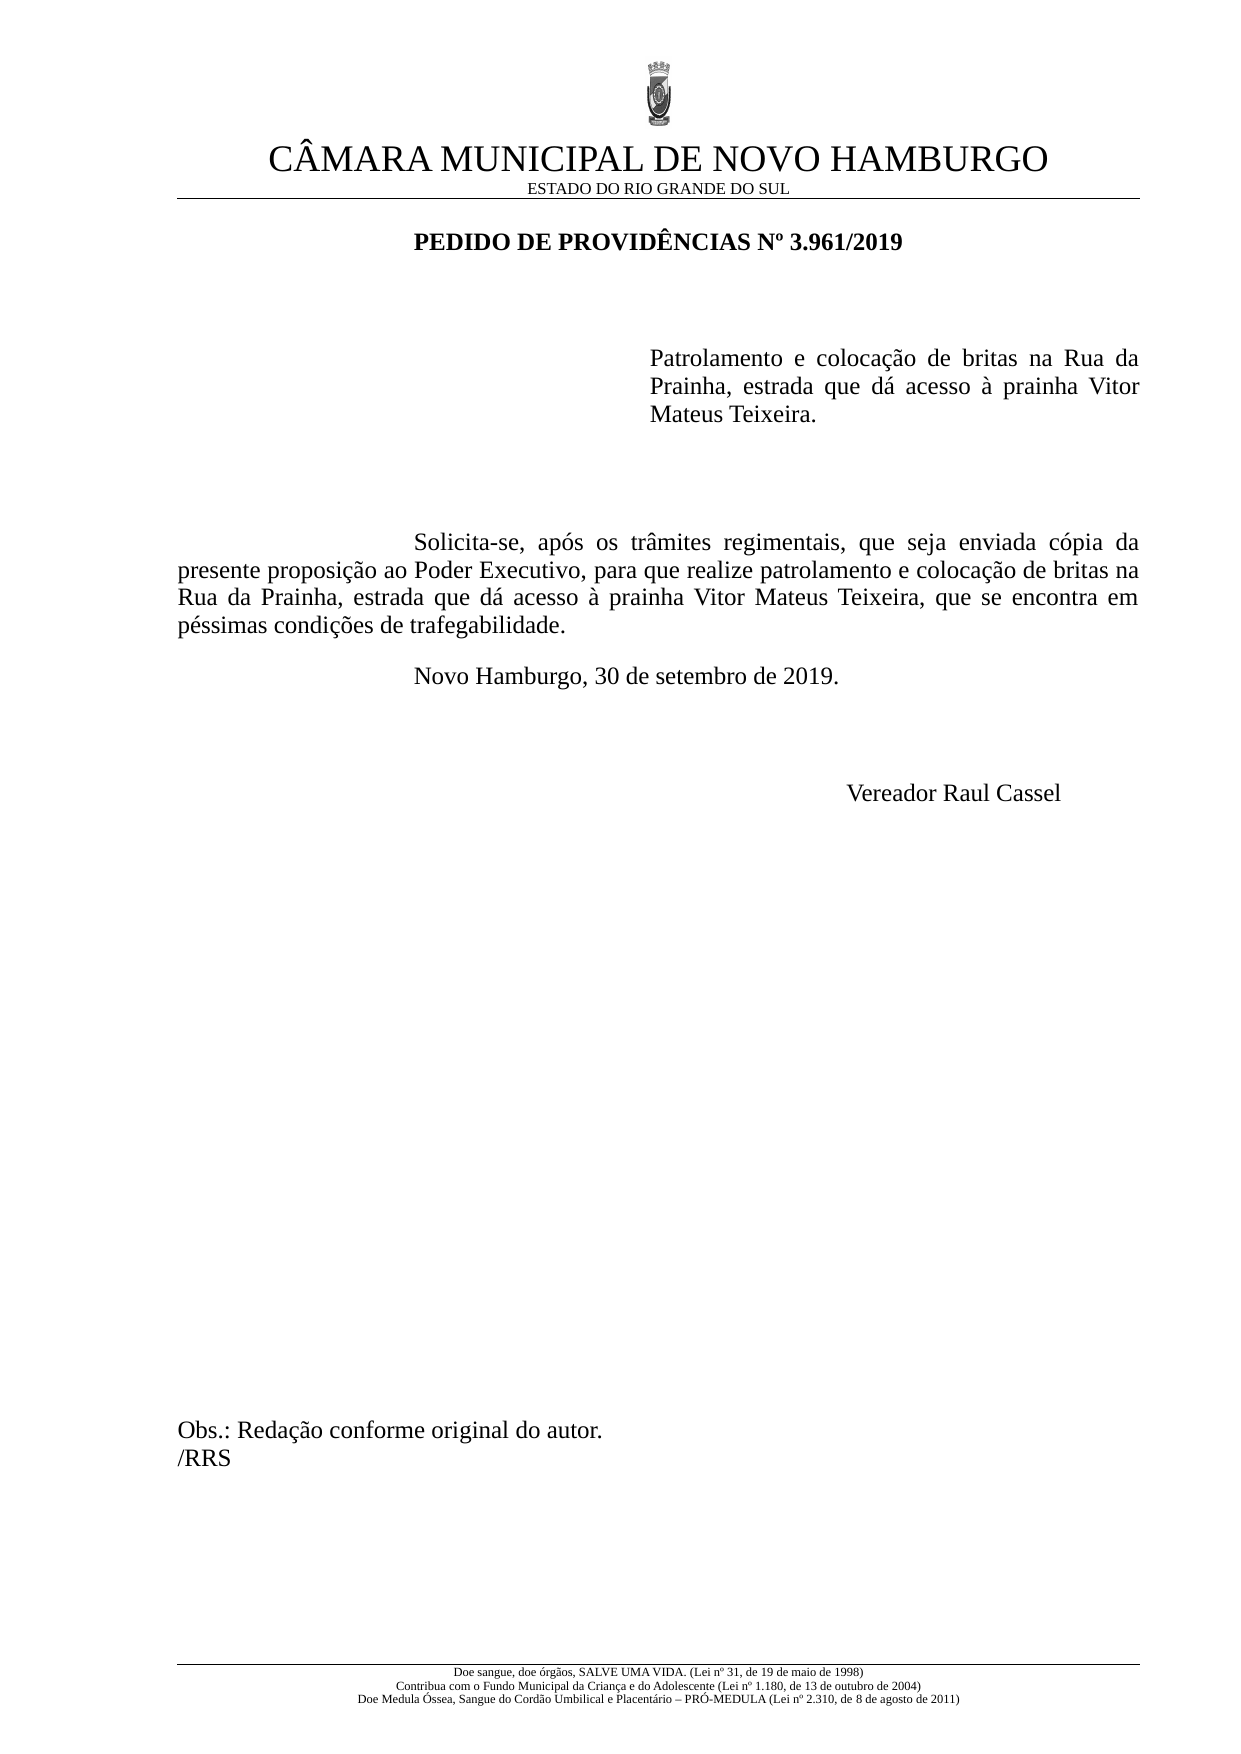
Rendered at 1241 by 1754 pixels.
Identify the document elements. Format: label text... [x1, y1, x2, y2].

text Vereador Raul Cassel [768, 779, 1140, 806]
text Obs.: Redação conforme original do autor. [177, 1416, 1140, 1444]
text PEDIDO DE PROVIDÊNCIAS Nº 3.961/2019 [177, 228, 1140, 256]
text /RRS [177, 1444, 1140, 1471]
text Patrolamento e colocação de britas na Rua da Prainha, estrada que dá acesso à prainha Vitor Mateus Teixeira. [649, 344, 1140, 428]
text Novo Hamburgo, 30 de setembro de 2019. [177, 662, 1140, 690]
text Solicita-se, após os trâmites regimentais, que seja enviada cópia da presente proposição ao Poder Executivo, para que realize patrolamento e colocação de britas na Rua da Prainha, estrada que dá acesso à prainha Vitor Mateus Teixeira, que se encontra em péssimas condições de trafegabilidade. [177, 528, 1140, 639]
